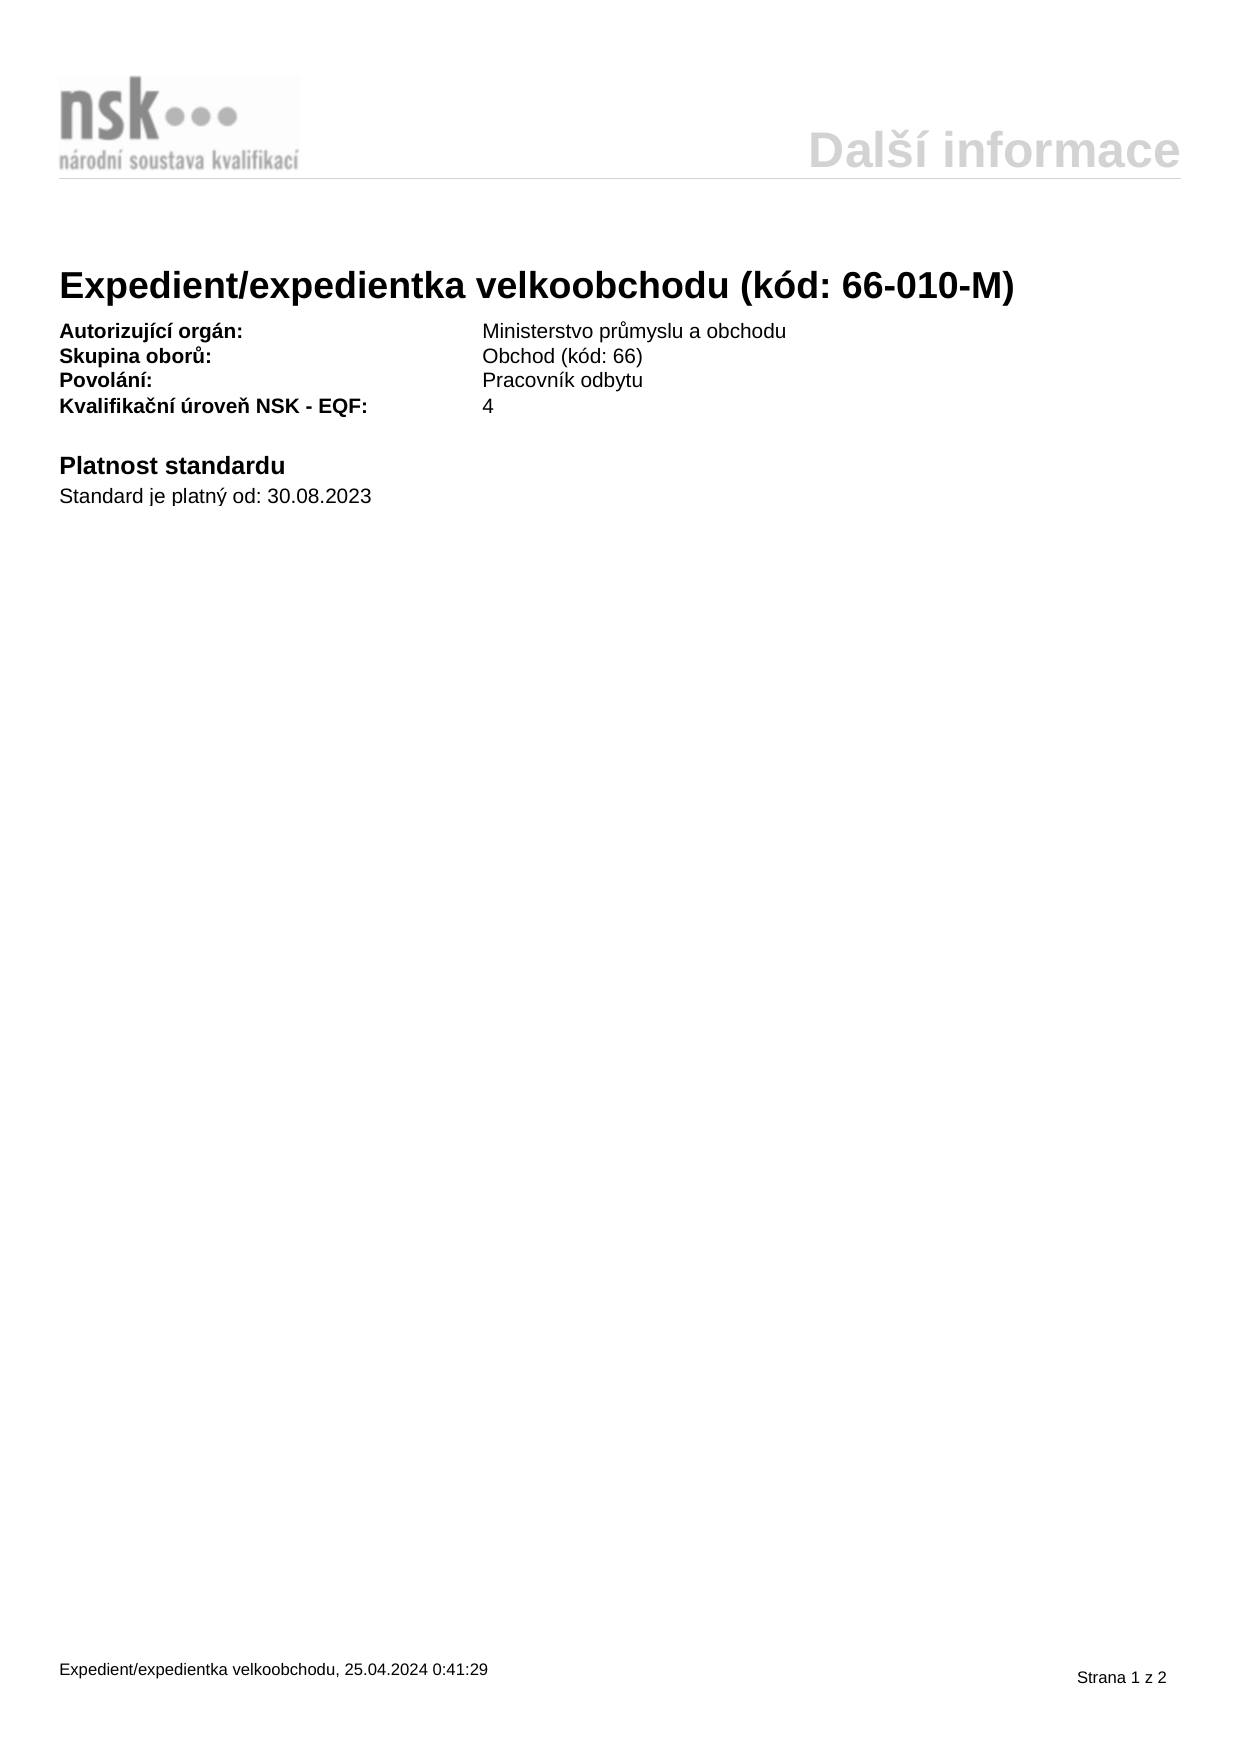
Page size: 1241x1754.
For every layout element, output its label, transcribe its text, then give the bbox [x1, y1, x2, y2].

table_cell [861, 806, 1167, 1106]
table_cell [1167, 418, 1181, 447]
table_cell [619, 506, 627, 806]
table_cell [1167, 196, 1181, 224]
table_cell [59, 806, 119, 1106]
table_cell [119, 1106, 482, 1383]
table_cell [119, 172, 482, 178]
table_cell [482, 307, 619, 319]
table_cell 4 [482, 394, 1181, 417]
table_cell [619, 1106, 627, 1383]
table_cell [59, 1106, 119, 1383]
table_cell [59, 307, 119, 319]
table_cell [861, 418, 1167, 447]
table_cell [861, 1106, 1167, 1383]
table_cell [627, 1384, 861, 1659]
table_cell [619, 806, 627, 1106]
table_cell Strana 1 z 2 [861, 1660, 1167, 1696]
table_cell [482, 506, 619, 806]
table_cell [482, 418, 619, 447]
table_cell [1167, 1384, 1181, 1659]
table_cell [627, 506, 861, 806]
table_cell Skupina oborů: [59, 344, 482, 368]
table_cell Obchod (kód: 66) [482, 344, 1181, 368]
table_cell [59, 172, 119, 178]
table_cell [619, 307, 627, 319]
table_cell Platnost standardu [59, 448, 1181, 483]
table_cell [59, 418, 119, 447]
table_cell [861, 307, 1167, 319]
table_cell [1167, 1660, 1181, 1696]
table_cell [59, 506, 119, 806]
table_cell [627, 307, 861, 319]
table_cell Expedient/expedientka velkoobchodu, 25.04.2024 0:41:29 [59, 1660, 861, 1696]
table_cell Ministerstvo průmyslu a obchodu [482, 319, 1181, 344]
table_cell [861, 1384, 1167, 1659]
table_cell Kvalifikační úroveň NSK - EQF: [59, 394, 482, 417]
table_cell [482, 1384, 619, 1659]
table_cell [1167, 307, 1181, 319]
table_cell [861, 506, 1167, 806]
table_cell [59, 196, 119, 224]
table_cell [619, 1384, 627, 1659]
table_cell [119, 1384, 482, 1659]
table_cell [627, 806, 861, 1106]
table_cell [119, 806, 482, 1106]
table_cell [619, 196, 627, 224]
table_cell Povolání: [59, 368, 482, 392]
table_cell [119, 196, 482, 224]
table_cell [482, 172, 619, 178]
table_header Další informace [627, 59, 1181, 178]
table_cell [482, 196, 619, 224]
table_cell [119, 307, 482, 319]
table_cell [1167, 806, 1181, 1106]
table_cell [1167, 506, 1181, 806]
table_cell Pracovník odbytu [482, 368, 1181, 393]
table_header [620, 59, 627, 172]
table_cell [59, 179, 1181, 196]
table_cell [627, 418, 861, 447]
table_cell [619, 172, 627, 178]
picture [58, 59, 620, 172]
table_cell [119, 418, 482, 447]
table_cell [619, 418, 627, 447]
table_cell [482, 806, 619, 1106]
table_cell Standard je platný od: 30.08.2023 [59, 484, 1181, 506]
table_cell [59, 1384, 119, 1659]
table_cell [627, 1106, 861, 1383]
table_cell [627, 196, 861, 224]
table_cell Expedient/expedientka velkoobchodu (kód: 66-010-M) [59, 224, 1181, 307]
table_cell [861, 196, 1167, 224]
table_cell [482, 1106, 619, 1383]
table_cell [1167, 1106, 1181, 1383]
table_cell Autorizující orgán: [59, 319, 482, 343]
table_cell [119, 506, 482, 806]
